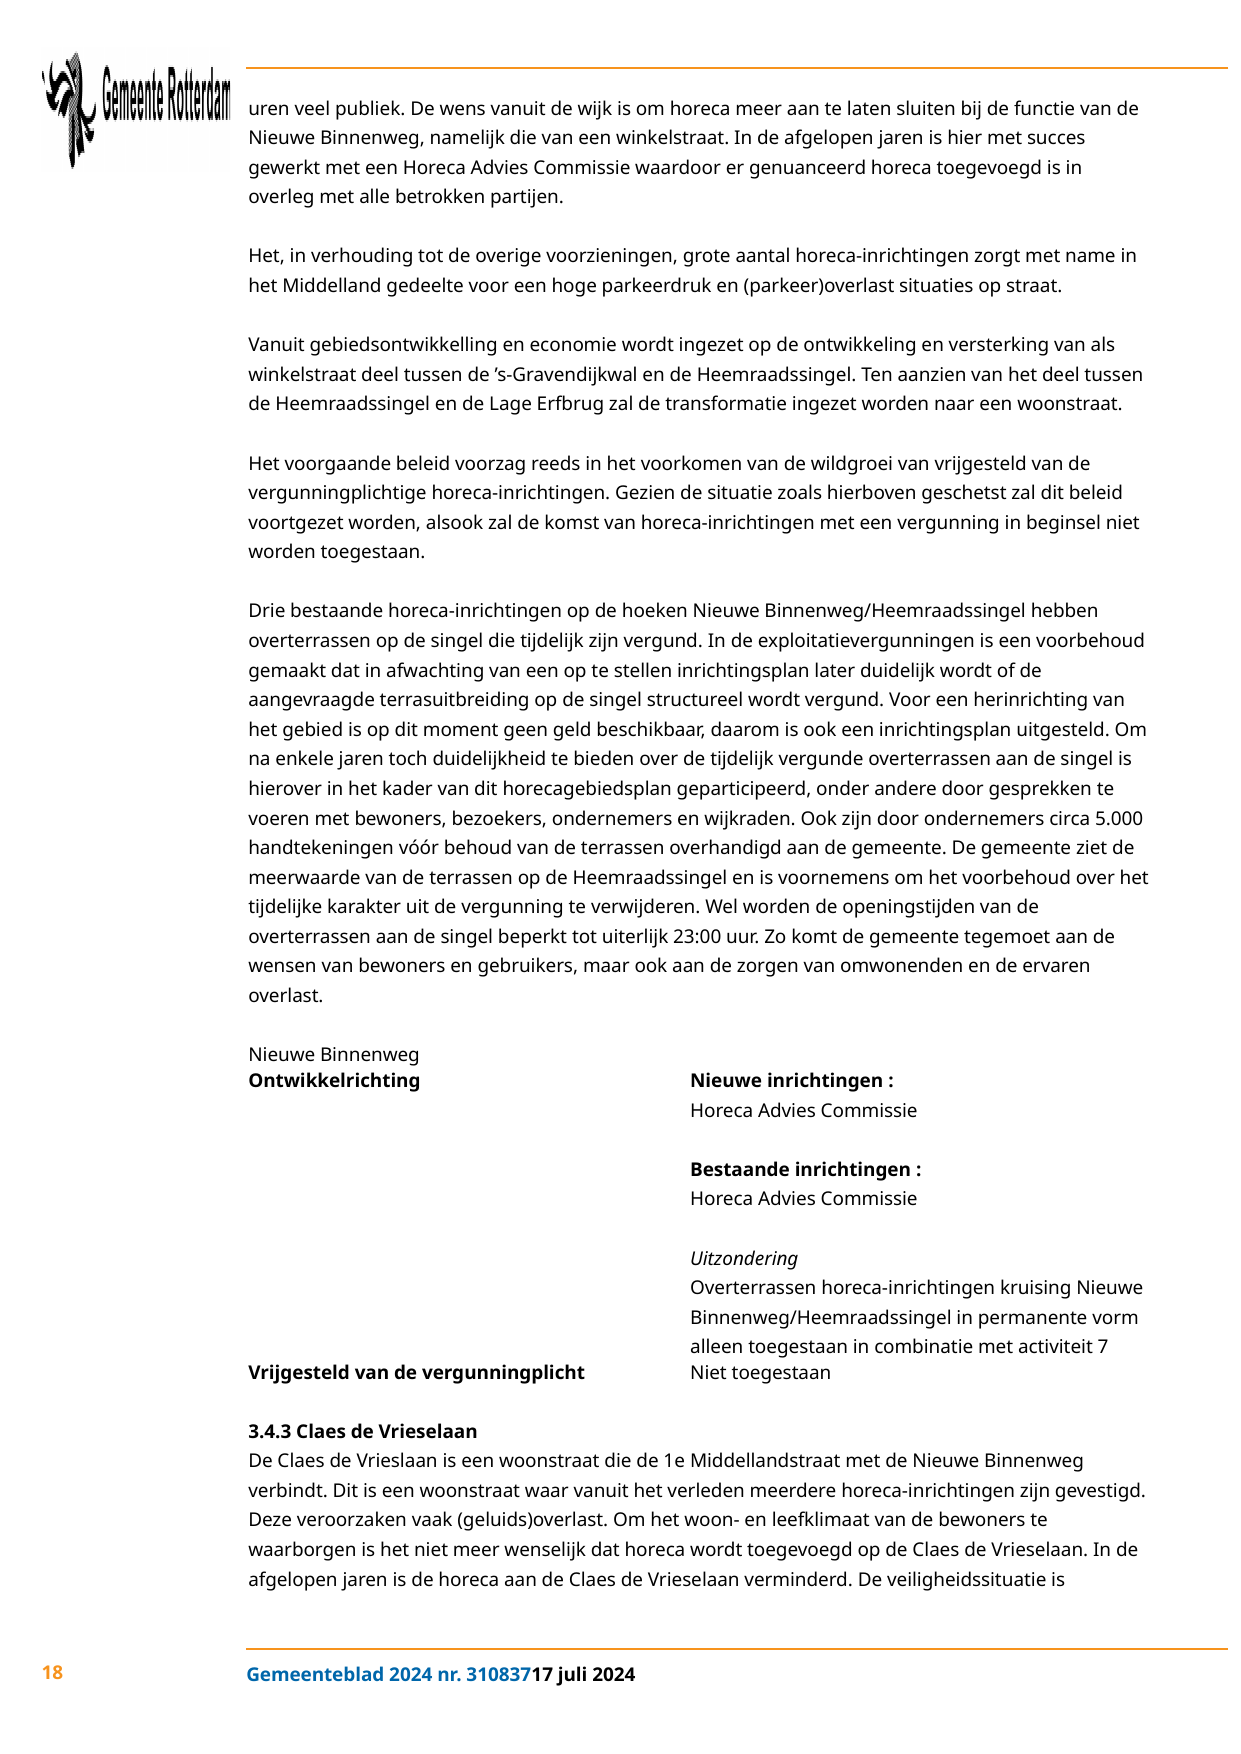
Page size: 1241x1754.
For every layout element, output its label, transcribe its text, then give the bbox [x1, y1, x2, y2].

text Het voorgaande beleid voorzag reeds in het voorkomen van de wildgroei van vrijgesteld van de vergunningplichtige horeca-inrichtingen. Gezien de situatie zoals hierboven geschetst zal dit beleid voortgezet worden, alsook zal de komst van horeca-inrichtingen met een vergunning in beginsel niet worden toegestaan. [248, 450, 1152, 564]
text Vanuit gebiedsontwikkelling en economie wordt ingezet op de ontwikkeling en versterking van als winkelstraat deel tussen de ’s-Gravendijkwal en de Heemraadssingel. Ten aanzien van het deel tussen de Heemraadssingel en de Lage Erfbrug zal de transformatie ingezet worden naar een woonstraat. [248, 331, 1152, 416]
text De Claes de Vrieslaan is een woonstraat die de 1e Middellandstraat met de Nieuwe Binnenweg verbindt. Dit is een woonstraat waar vanuit het verleden meerdere horeca-inrichtingen zijn gevestigd. Deze veroorzaken vaak (geluids)overlast. Om het woon- en leefklimaat van de bewoners te waarborgen is het niet meer wenselijk dat horeca wordt toegevoegd op de Claes de Vrieselaan. In de afgelopen jaren is de horeca aan de Claes de Vrieselaan verminderd. De veiligheidssituatie is [248, 1447, 1152, 1591]
text Drie bestaande horeca-inrichtingen op de hoeken Nieuwe Binnenweg/Heemraadssingel hebben overterrassen op de singel die tijdelijk zijn vergund. In de exploitatievergunningen is een voorbehoud gemaakt dat in afwachting van een op te stellen inrichtingsplan later duidelijk wordt of de aangevraagde terrasuitbreiding op de singel structureel wordt vergund. Voor een herinrichting van het gebied is op dit moment geen geld beschikbaar, daarom is ook een inrichtingsplan uitgesteld. Om na enkele jaren toch duidelijkheid te bieden over de tijdelijk vergunde overterrassen aan de singel is hierover in het kader van dit horecagebiedsplan geparticipeerd, onder andere door gesprekken te voeren met bewoners, bezoekers, ondernemers en wijkraden. Ook zijn door ondernemers circa 5.000 handtekeningen vóór behoud van de terrassen overhandigd aan de gemeente. De gemeente ziet de meerwaarde van de terrassen op de Heemraadssingel en is voornemens om het voorbehoud over het tijdelijke karakter uit de vergunning te verwijderen. Wel worden de openingstijden van de overterrassen aan de singel beperkt tot uiterlijk 23:00 uur. Zo komt de gemeente tegemoet aan de wensen van bewoners en gebruikers, maar ook aan de zorgen van omwonenden en de ervaren overlast. [248, 598, 1152, 1008]
text Het, in verhouding tot de overige voorzieningen, grote aantal horeca-inrichtingen zorgt met name in het Middelland gedeelte voor een hoge parkeerdruk en (parkeer)overlast situaties op straat. [248, 243, 1152, 298]
table_cell Nieuwe inrichtingen : Horeca Advies Commissie Bestaande inrichtingen : Horeca Advies Commissie Uitzondering Overterrassen horeca-inrichtingen kruising Nieuwe Binnenweg/Heemraadssingel in permanente vorm alleen toegestaan in combinatie met activiteit 7 [690, 1067, 1152, 1359]
text 3.4.3 Claes de Vrieselaan [248, 1418, 1152, 1443]
table_cell Ontwikkelrichting [248, 1067, 690, 1359]
picture [41, 47, 231, 172]
table_header Nieuwe Binnenweg [248, 1042, 1152, 1067]
table_cell Niet toegestaan [690, 1359, 1152, 1385]
text uren veel publiek. De wens vanuit de wijk is om horeca meer aan te laten sluiten bij de functie van de Nieuwe Binnenweg, namelijk die van een winkelstraat. In de afgelopen jaren is hier met succes gewerkt met een Horeca Advies Commissie waardoor er genuanceerd horeca toegevoegd is in overleg met alle betrokken partijen. [248, 95, 1152, 209]
table_cell Vrijgesteld van de vergunningplicht [248, 1359, 690, 1385]
